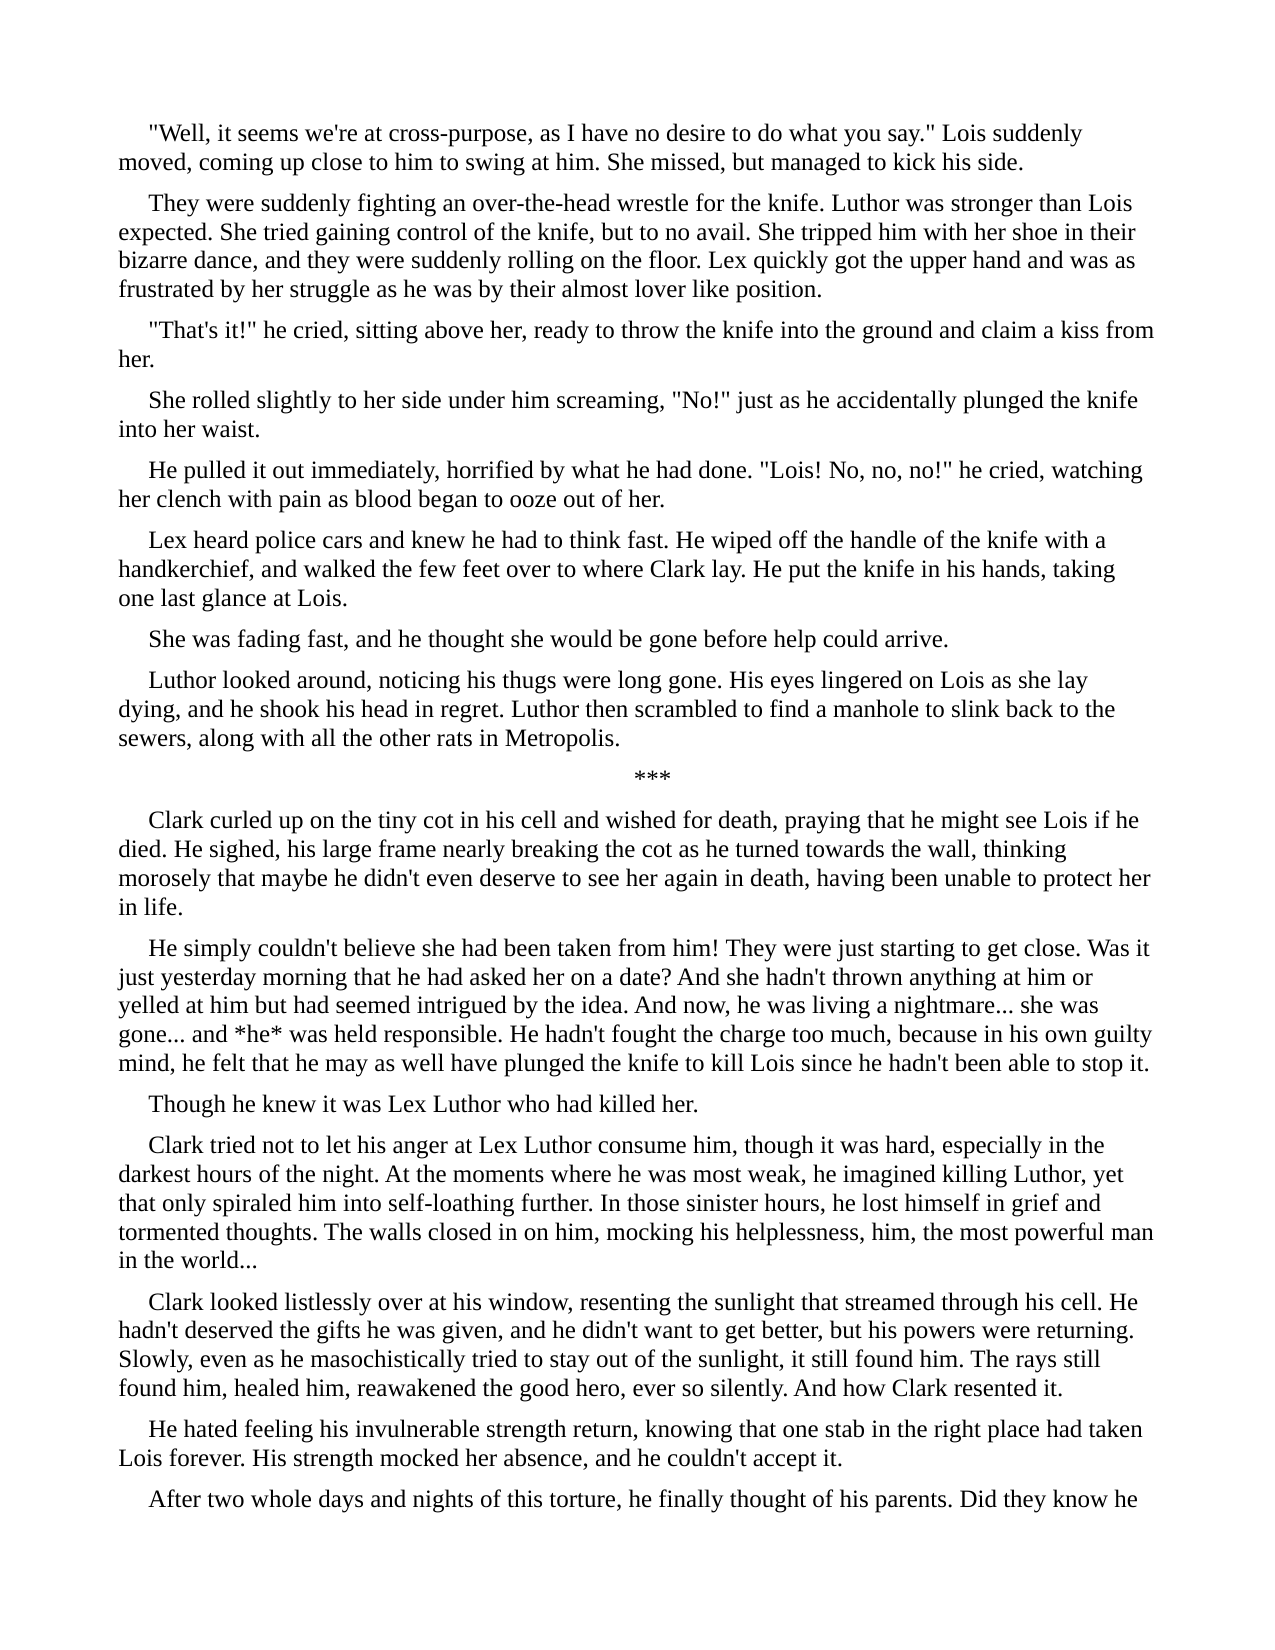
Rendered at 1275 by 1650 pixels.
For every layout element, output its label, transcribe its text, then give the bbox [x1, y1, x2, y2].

text Clark curled up on the tiny cot in his cell and wished for death, praying that he might see Lois if he died. He sighed, his large frame nearly breaking the cot as he turned towards the wall, thinking morosely that maybe he didn't even deserve to see her again in death, having been unable to protect her in life. [118, 806, 1157, 921]
text She was fading fast, and he thought she would be gone before help could arrive. [118, 624, 1157, 653]
text She rolled slightly to her side under him screaming, "No!" just as he accidentally plunged the knife into her waist. [118, 386, 1157, 443]
text Luthor looked around, noticing his thugs were long gone. His eyes lingered on Lois as she lay dying, and he shook his head in regret. Luthor then scrambled to find a manhole to slink back to the sewers, along with all the other rats in Metropolis. [118, 666, 1157, 752]
text *** [118, 764, 1157, 793]
text "That's it!" he cried, sitting above her, ready to throw the knife into the ground and claim a kiss from her. [118, 316, 1157, 373]
text He simply couldn't believe she had been taken from him! They were just starting to get close. Was it just yesterday morning that he had asked her on a date? And she hadn't thrown anything at him or yelled at him but had seemed intrigued by the idea. And now, he was living a nightmare... she was gone... and *he* was held responsible. He hadn't fought the charge too much, because in his own guilty mind, he felt that he may as well have plunged the knife to kill Lois since he hadn't been able to stop it. [118, 933, 1157, 1077]
text They were suddenly fighting an over-the-head wrestle for the knife. Luthor was stronger than Lois expected. She tried gaining control of the knife, but to no avail. She tripped him with her shoe in their bizarre dance, and they were suddenly rolling on the floor. Lex quickly got the upper hand and was as frustrated by her struggle as he was by their almost lover like position. [118, 188, 1157, 303]
text Though he knew it was Lex Luthor who had killed her. [118, 1089, 1157, 1118]
text Clark tried not to let his anger at Lex Luthor consume him, though it was hard, especially in the darkest hours of the night. At the moments where he was most weak, he imagined killing Luthor, yet that only spiraled him into self-loathing further. In those sinister hours, he lost himself in grief and tormented thoughts. The walls closed in on him, mocking his helplessness, him, the most powerful man in the world... [118, 1131, 1157, 1274]
text After two whole days and nights of this torture, he finally thought of his parents. Did they know he [118, 1484, 1157, 1513]
text He hated feeling his invulnerable strength return, knowing that one stab in the right place had taken Lois forever. His strength mocked her absence, and he couldn't accept it. [118, 1414, 1157, 1472]
text He pulled it out immediately, horrified by what he had done. "Lois! No, no, no!" he cried, watching her clench with pain as blood began to ooze out of her. [118, 456, 1157, 513]
text Lex heard police cars and knew he had to think fast. He wiped off the handle of the knife with a handkerchief, and walked the few feet over to where Clark lay. He put the knife in his hands, taking one last glance at Lois. [118, 526, 1157, 612]
text Clark looked listlessly over at his window, resenting the sunlight that streamed through his cell. He hadn't deserved the gifts he was given, and he didn't want to get better, but his powers were returning. Slowly, even as he masochistically tried to stay out of the sunlight, it still found him. The rays still found him, healed him, reawakened the good hero, ever so silently. And how Clark resented it. [118, 1287, 1157, 1402]
text "Well, it seems we're at cross-purpose, as I have no desire to do what you say." Lois suddenly moved, coming up close to him to swing at him. She missed, but managed to kick his side. [118, 118, 1157, 176]
